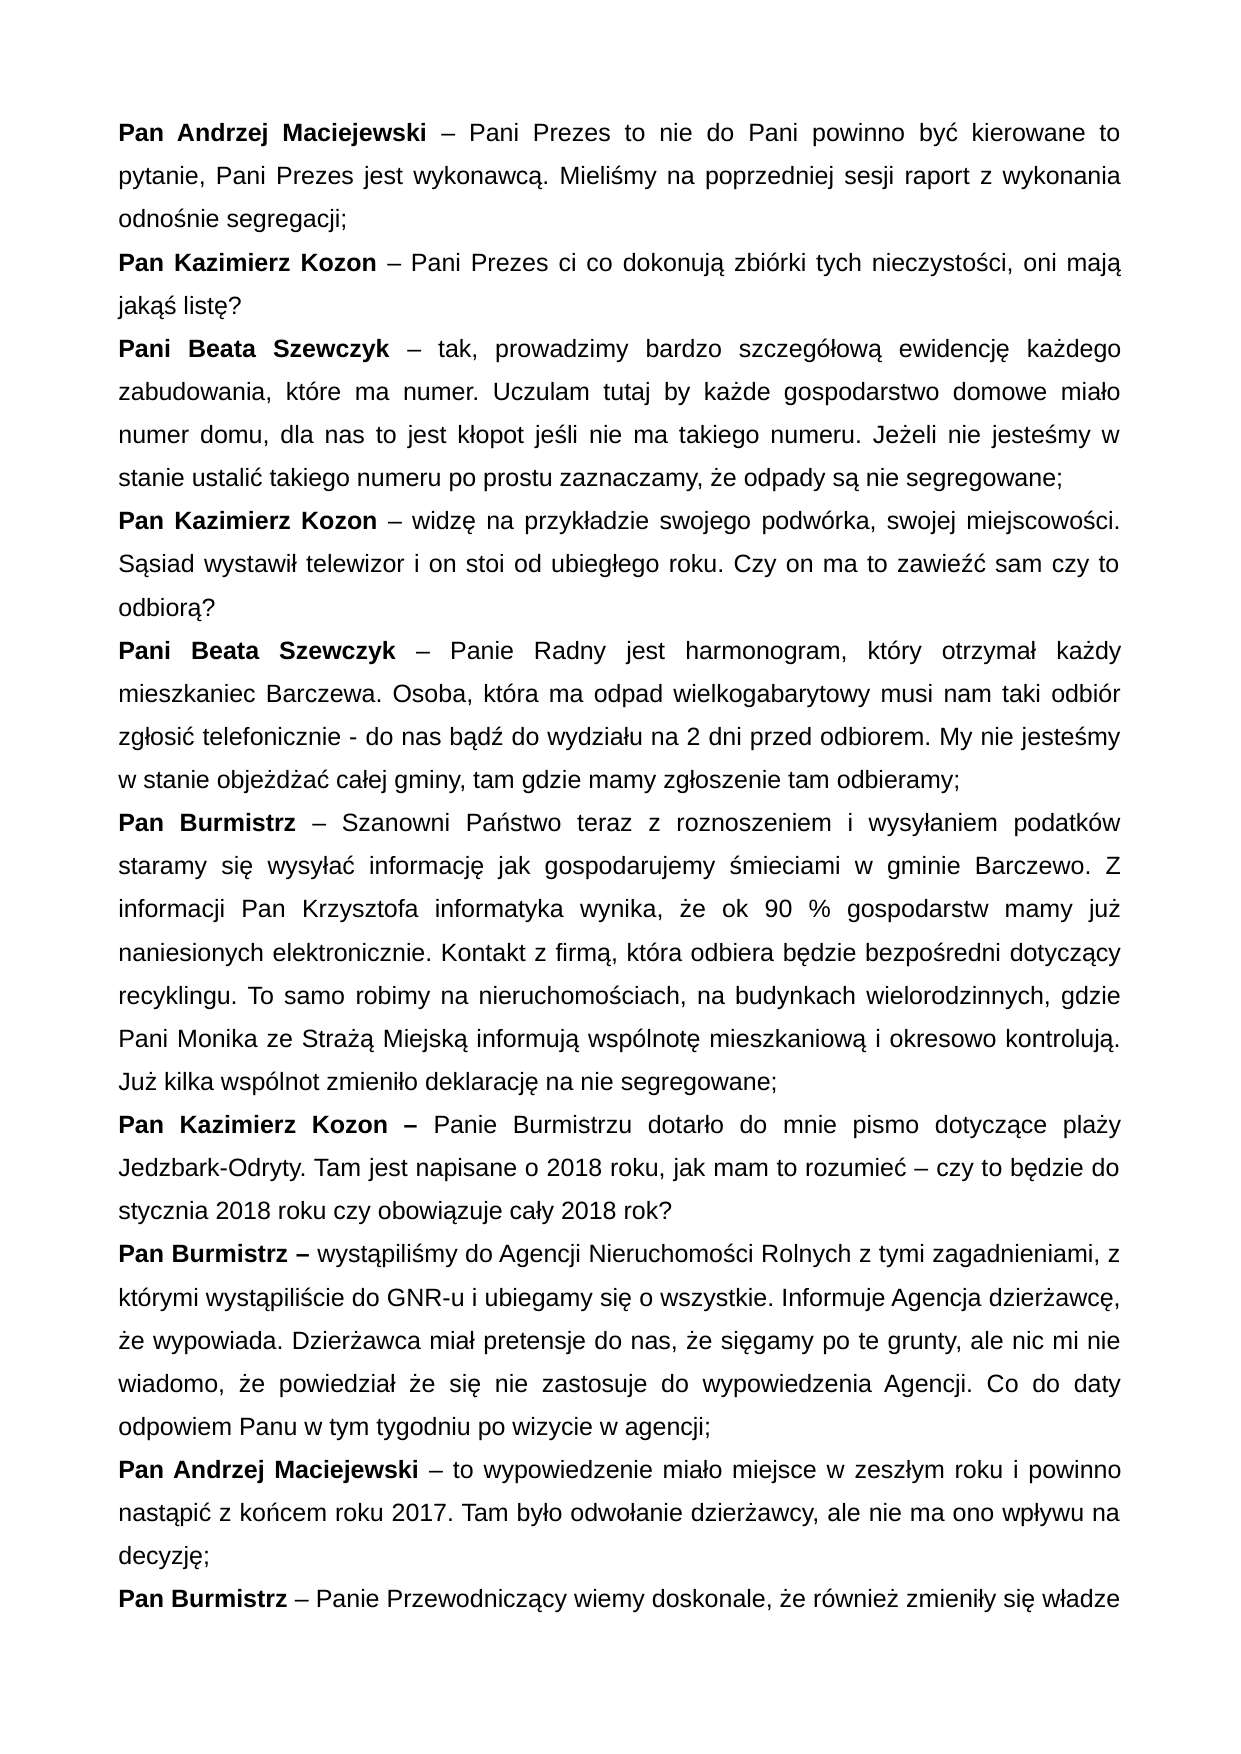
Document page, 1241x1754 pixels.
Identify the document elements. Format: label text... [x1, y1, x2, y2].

text Pan Kazimierz Kozon – widzę na przykładzie swojego podwórka, swojej miejscowości. Sąsiad wystawił telewizor i on stoi od ubiegłego roku. Czy on ma to zawieźć sam czy to odbiorą? [118, 506, 1122, 621]
text Pan Burmistrz – wystąpiliśmy do Agencji Nieruchomości Rolnych z tymi zagadnieniami, z którymi wystąpiliście do GNR-u i ubiegamy się o wszystkie. Informuje Agencja dzierżawcę, że wypowiada. Dzierżawca miał pretensje do nas, że sięgamy po te grunty, ale nic mi nie wiadomo, że powiedział że się nie zastosuje do wypowiedzenia Agencji. Co do daty odpowiem Panu w tym tygodniu po wizycie w agencji; [118, 1239, 1122, 1441]
text Pani Beata Szewczyk – Panie Radny jest harmonogram, który otrzymał każdy mieszkaniec Barczewa. Osoba, która ma odpad wielkogabarytowy musi nam taki odbiór zgłosić telefonicznie - do nas bądź do wydziału na 2 dni przed odbiorem. My nie jesteśmy w stanie objeżdżać całej gminy, tam gdzie mamy zgłoszenie tam odbieramy; [118, 636, 1122, 794]
text Pan Burmistrz – Panie Przewodniczący wiemy doskonale, że również zmieniły się władze [118, 1584, 1122, 1613]
text Pan Kazimierz Kozon – Pani Prezes ci co dokonują zbiórki tych nieczystości, oni mają jakąś listę? [118, 247, 1122, 319]
text Pan Andrzej Maciejewski – Pani Prezes to nie do Pani powinno być kierowane to pytanie, Pani Prezes jest wykonawcą. Mieliśmy na poprzedniej sesji raport z wykonania odnośnie segregacji; [118, 118, 1122, 233]
text Pan Kazimierz Kozon – Panie Burmistrzu dotarło do mnie pismo dotyczące plaży Jedzbark-Odryty. Tam jest napisane o 2018 roku, jak mam to rozumieć – czy to będzie do stycznia 2018 roku czy obowiązuje cały 2018 rok? [118, 1110, 1122, 1225]
text Pan Andrzej Maciejewski – to wypowiedzenie miało miejsce w zeszłym roku i powinno nastąpić z końcem roku 2017. Tam było odwołanie dzierżawcy, ale nie ma ono wpływu na decyzję; [118, 1455, 1122, 1570]
text Pan Burmistrz – Szanowni Państwo teraz z roznoszeniem i wysyłaniem podatków staramy się wysyłać informację jak gospodarujemy śmieciami w gminie Barczewo. Z informacji Pan Krzysztofa informatyka wynika, że ok 90 % gospodarstw mamy już naniesionych elektronicznie. Kontakt z firmą, która odbiera będzie bezpośredni dotyczący recyklingu. To samo robimy na nieruchomościach, na budynkach wielorodzinnych, gdzie Pani Monika ze Strażą Miejską informują wspólnotę mieszkaniową i okresowo kontrolują. Już kilka wspólnot zmieniło deklarację na nie segregowane; [118, 808, 1122, 1096]
text Pani Beata Szewczyk – tak, prowadzimy bardzo szczegółową ewidencję każdego zabudowania, które ma numer. Uczulam tutaj by każde gospodarstwo domowe miało numer domu, dla nas to jest kłopot jeśli nie ma takiego numeru. Jeżeli nie jesteśmy w stanie ustalić takiego numeru po prostu zaznaczamy, że odpady są nie segregowane; [118, 334, 1122, 492]
